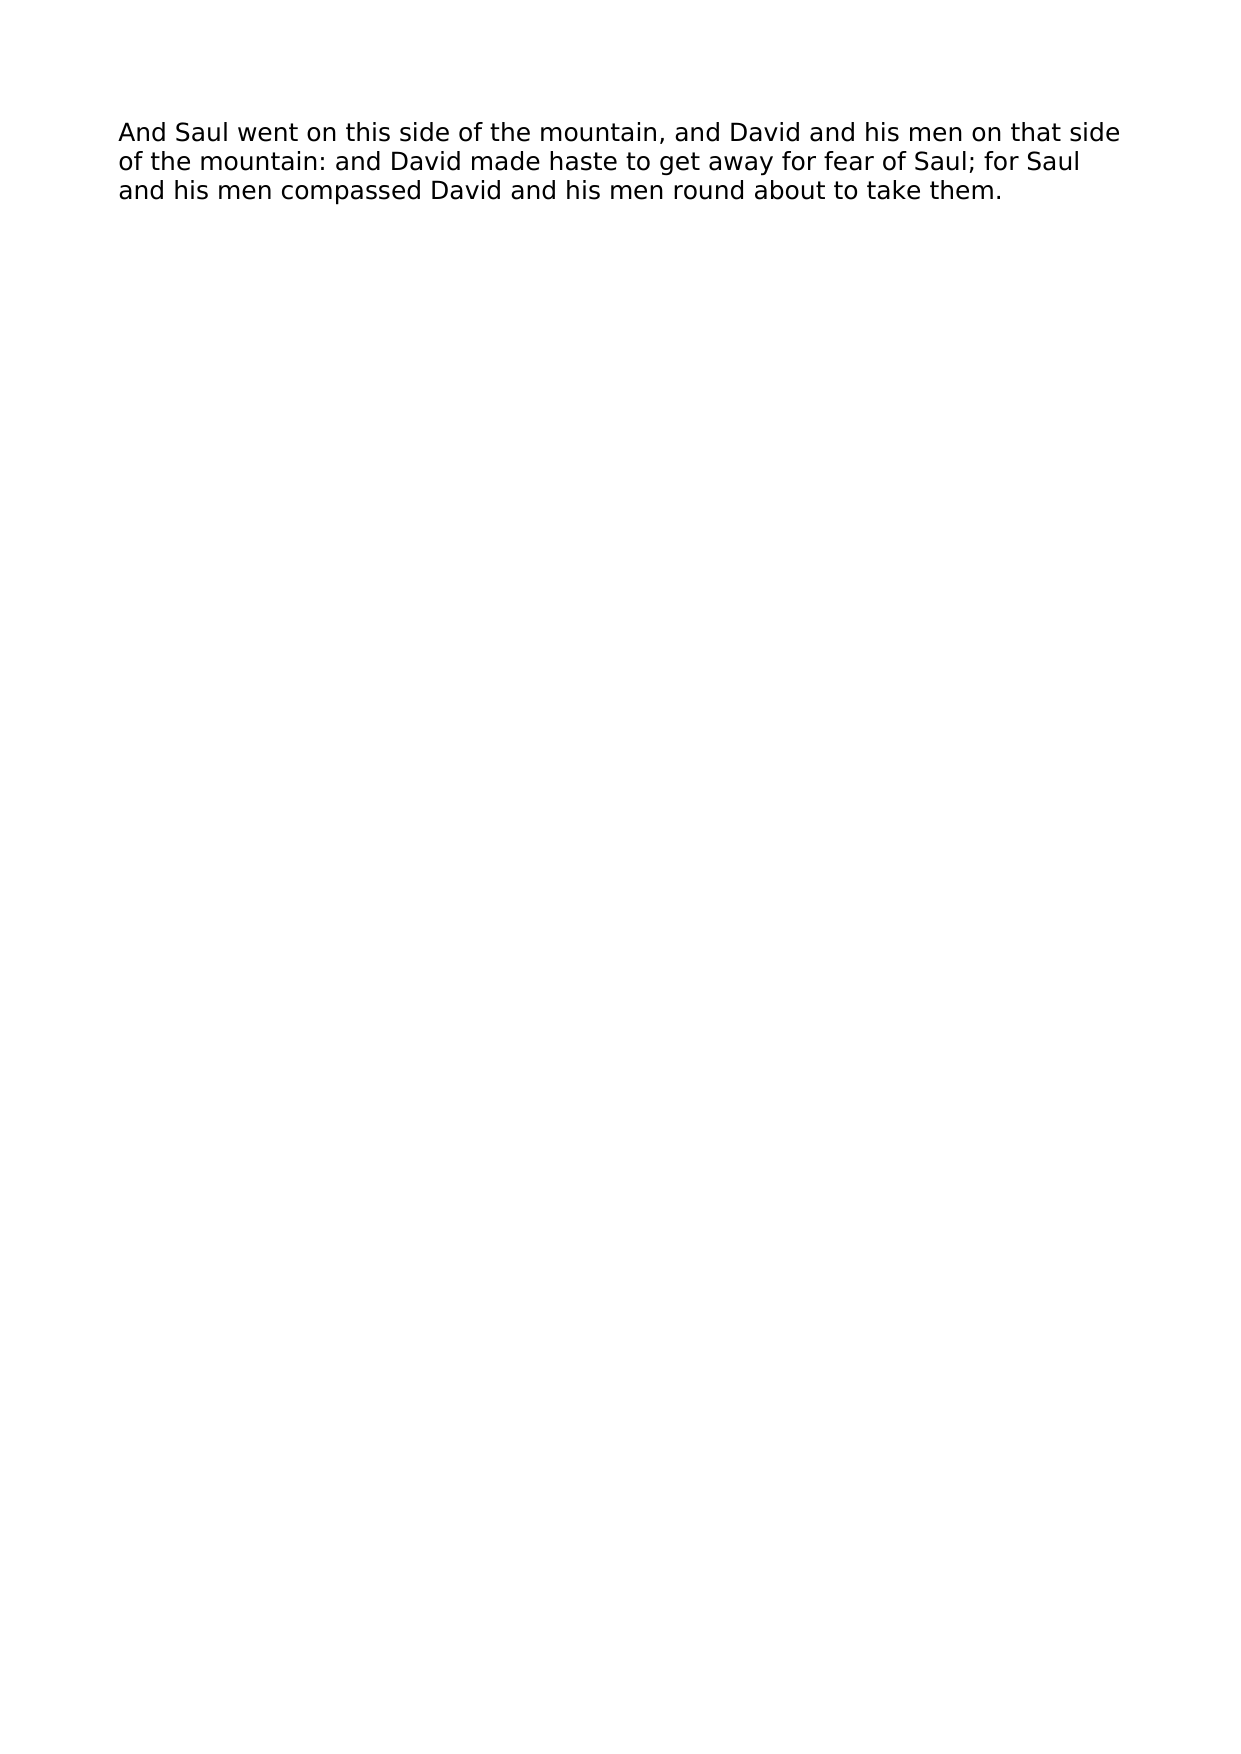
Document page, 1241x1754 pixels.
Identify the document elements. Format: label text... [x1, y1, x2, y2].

text And Saul went on this side of the mountain, and David and his men on that side of the mountain: and David made haste to get away for fear of Saul; for Saul and his men compassed David and his men round about to take them. [118, 118, 1122, 206]
